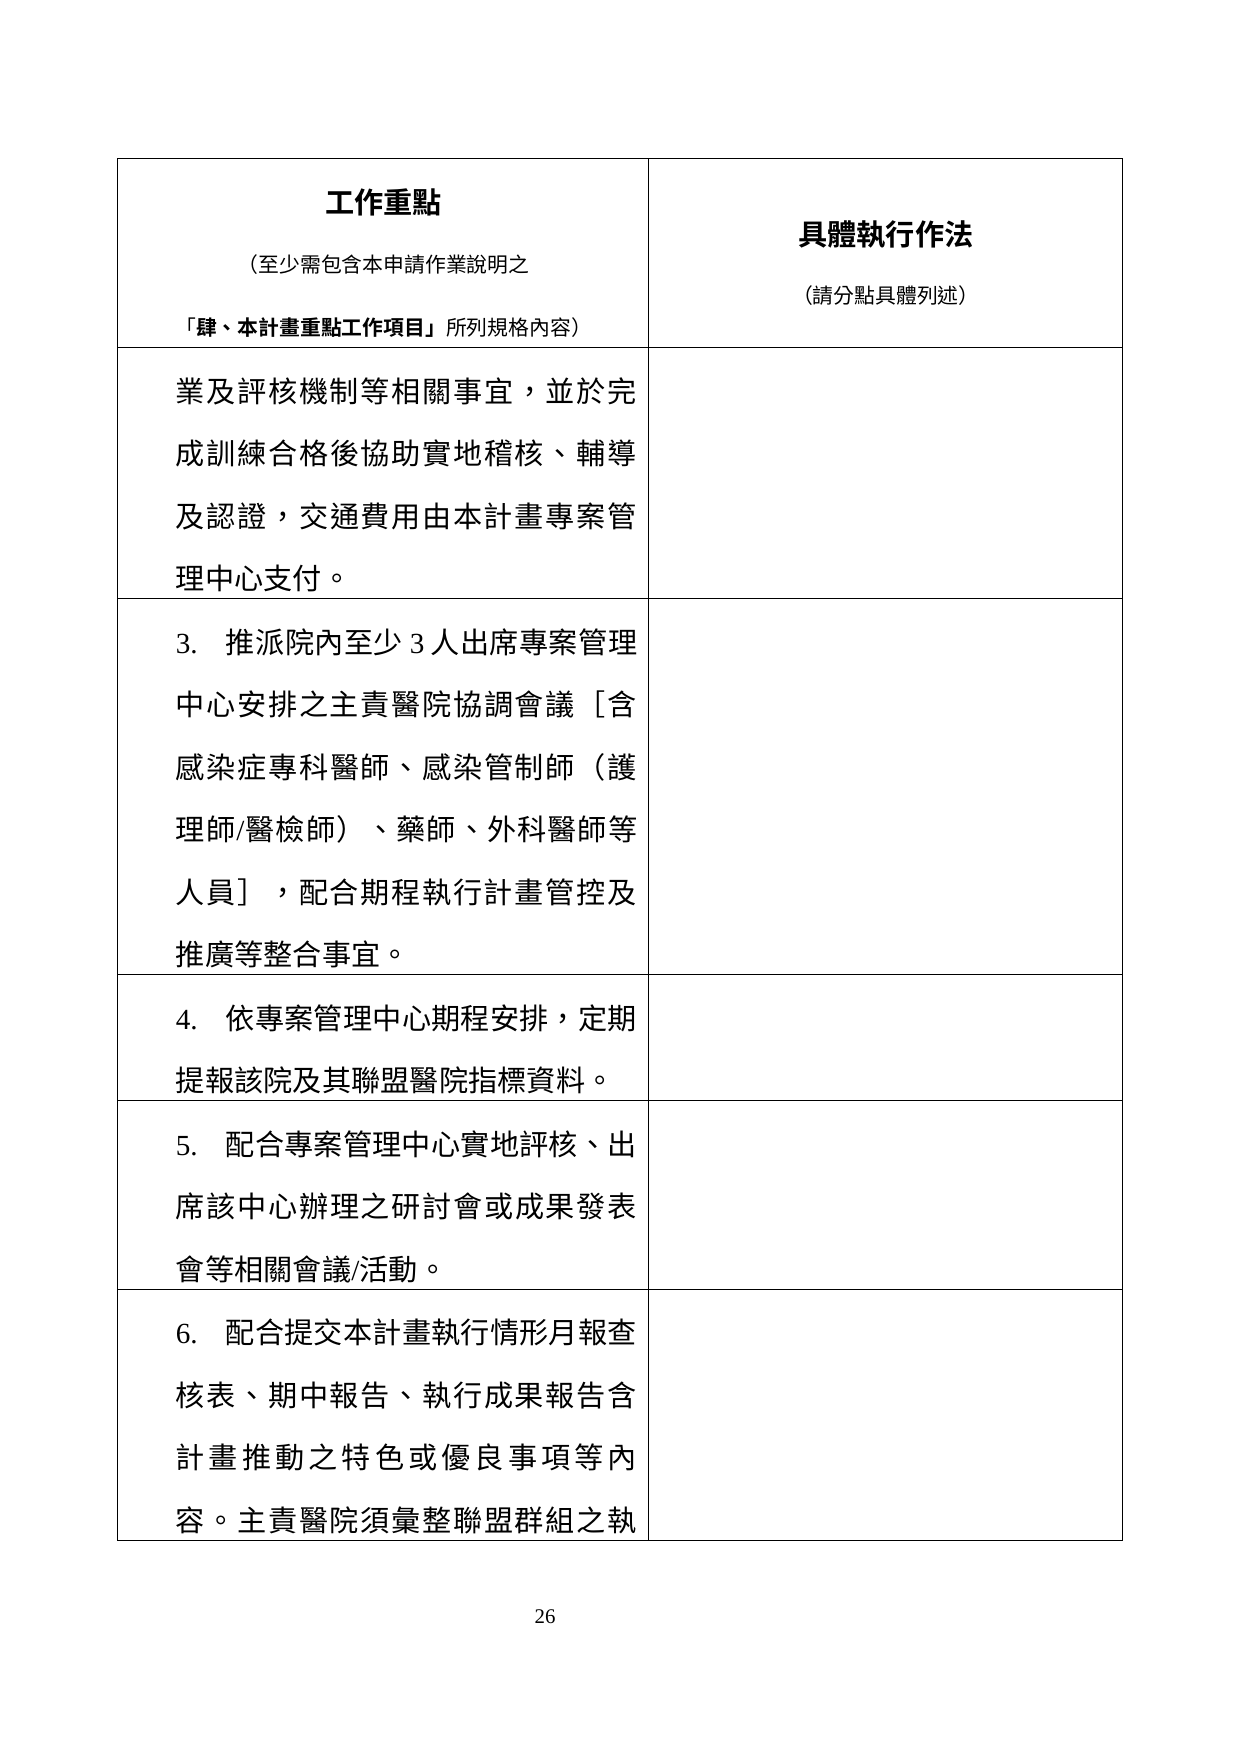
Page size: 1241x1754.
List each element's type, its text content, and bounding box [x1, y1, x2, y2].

table_header 工作重點 （至少需包含本申請作業說明之 「肆、本計畫重點工作項目」所列規格內容） [118, 159, 648, 347]
table_cell 業及評核機制等相關事宜，並於完成訓練合格後協助實地稽核、輔導及認證，交通費用由本計畫專案管理中心支付。 [118, 348, 648, 598]
table_cell 配合提交本計畫執行情形月報查核表、期中報告、執行成果報告含計畫推動之特色或優良事項等內容。主責醫院須彙整聯盟群組之執 [118, 1290, 648, 1539]
table_cell 依專案管理中心期程安排，定期提報該院及其聯盟醫院指標資料。 [118, 975, 648, 1100]
table_header 具體執行作法 （請分點具體列述） [649, 159, 1122, 347]
table_cell 配合專案管理中心實地評核、出席該中心辦理之研討會或成果發表會等相關會議/活動。 [118, 1101, 648, 1288]
table_cell [649, 1101, 1122, 1288]
table_cell [649, 1290, 1122, 1539]
table_cell [649, 599, 1122, 974]
table_cell [649, 975, 1122, 1100]
table_cell 推派院內至少3人出席專案管理中心安排之主責醫院協調會議［含感染症專科醫師、感染管制師（護理師/醫檢師）、藥師、外科醫師等人員］，配合期程執行計畫管控及推廣等整合事宜。 [118, 599, 648, 974]
table_cell [649, 348, 1122, 598]
